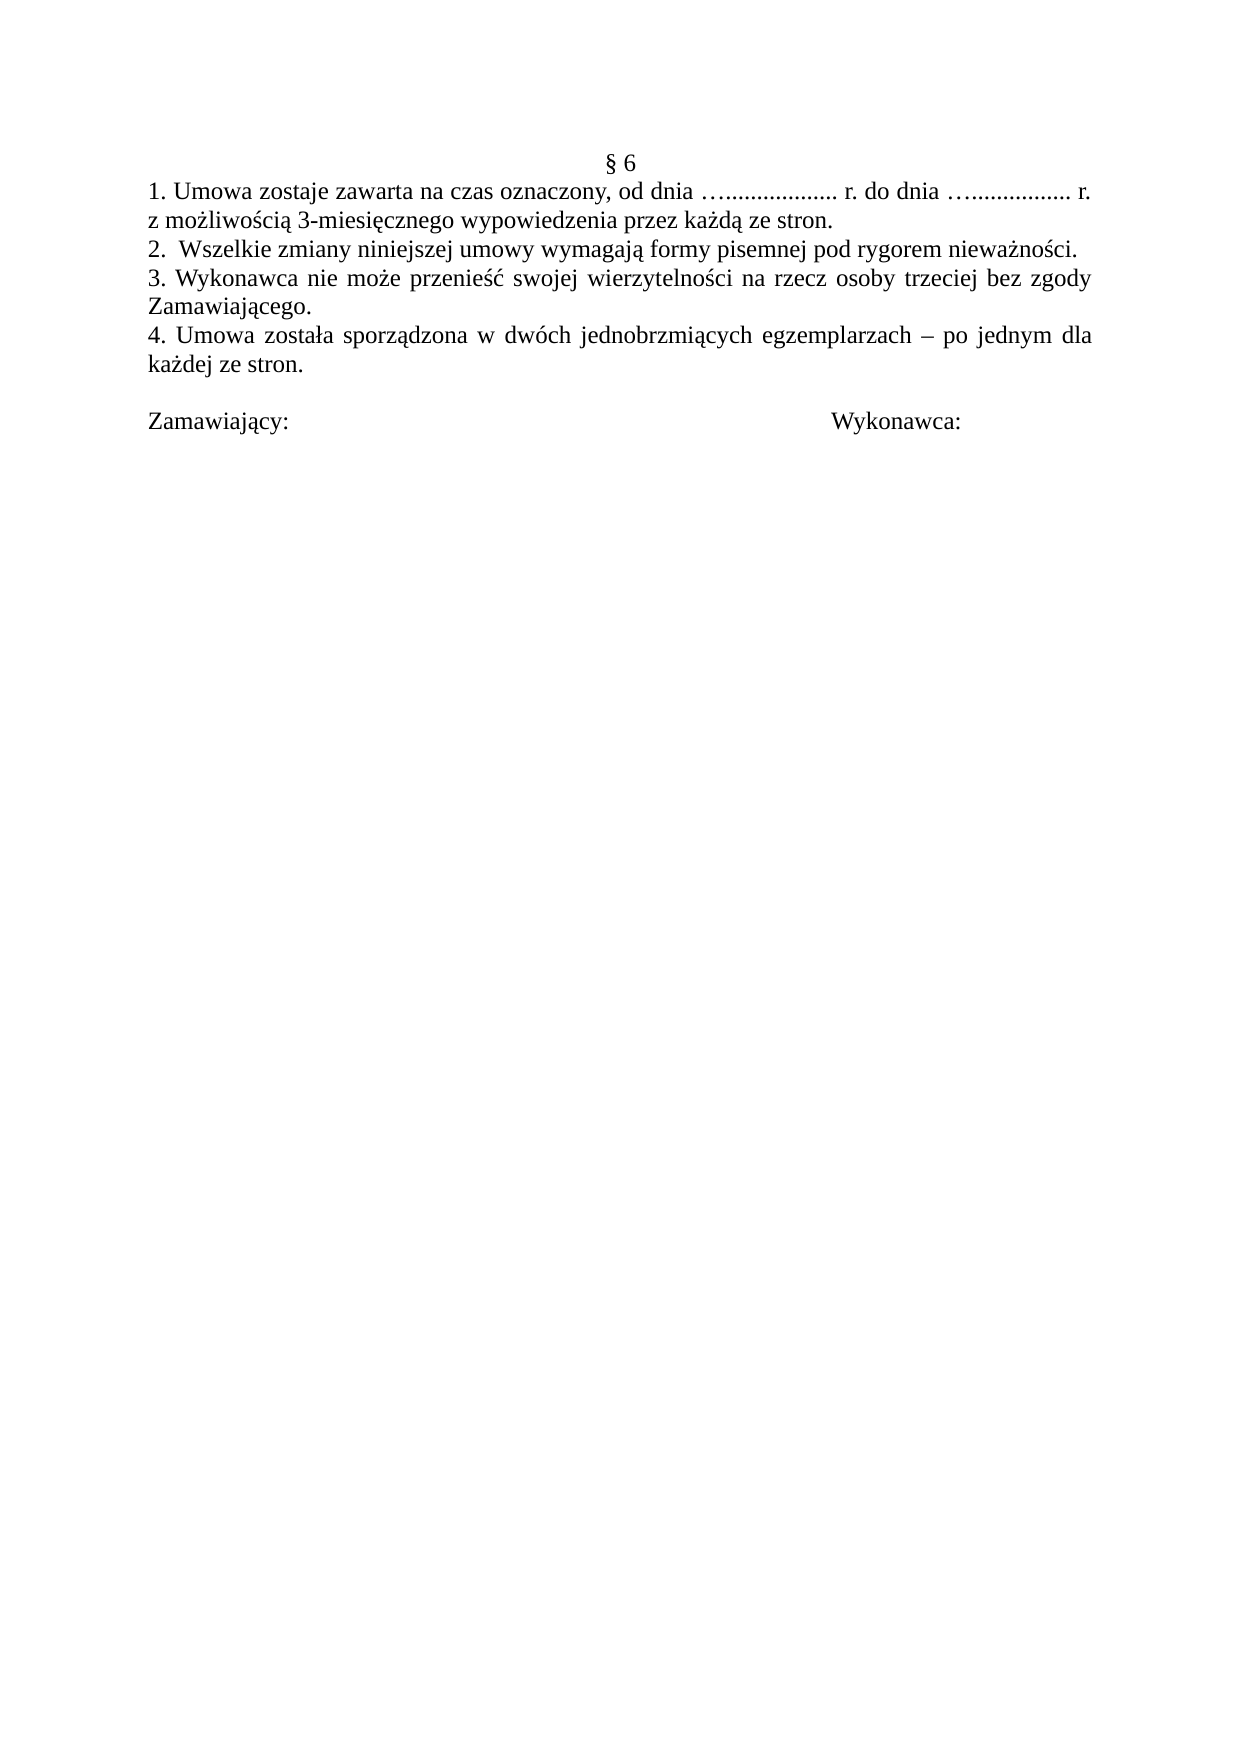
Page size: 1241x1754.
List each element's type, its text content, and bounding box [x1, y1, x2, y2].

text 3. Wykonawca nie może przenieść swojej wierzytelności na rzecz osoby trzeciej bez zgody Zamawiającego. [148, 263, 1093, 320]
text Zamawiający: Wykonawca: [148, 406, 1093, 435]
text 2. Wszelkie zmiany niniejszej umowy wymagają formy pisemnej pod rygorem nieważności. [148, 234, 1093, 263]
text 1. Umowa zostaje zawarta na czas oznaczony, od dnia ….................. r. do dnia …................ r. z możliwością 3-miesięcznego wypowiedzenia przez każdą ze stron. [148, 176, 1093, 234]
text § 6 [148, 148, 1093, 176]
text 4. Umowa została sporządzona w dwóch jednobrzmiących egzemplarzach – po jednym dla każdej ze stron. [148, 320, 1093, 378]
